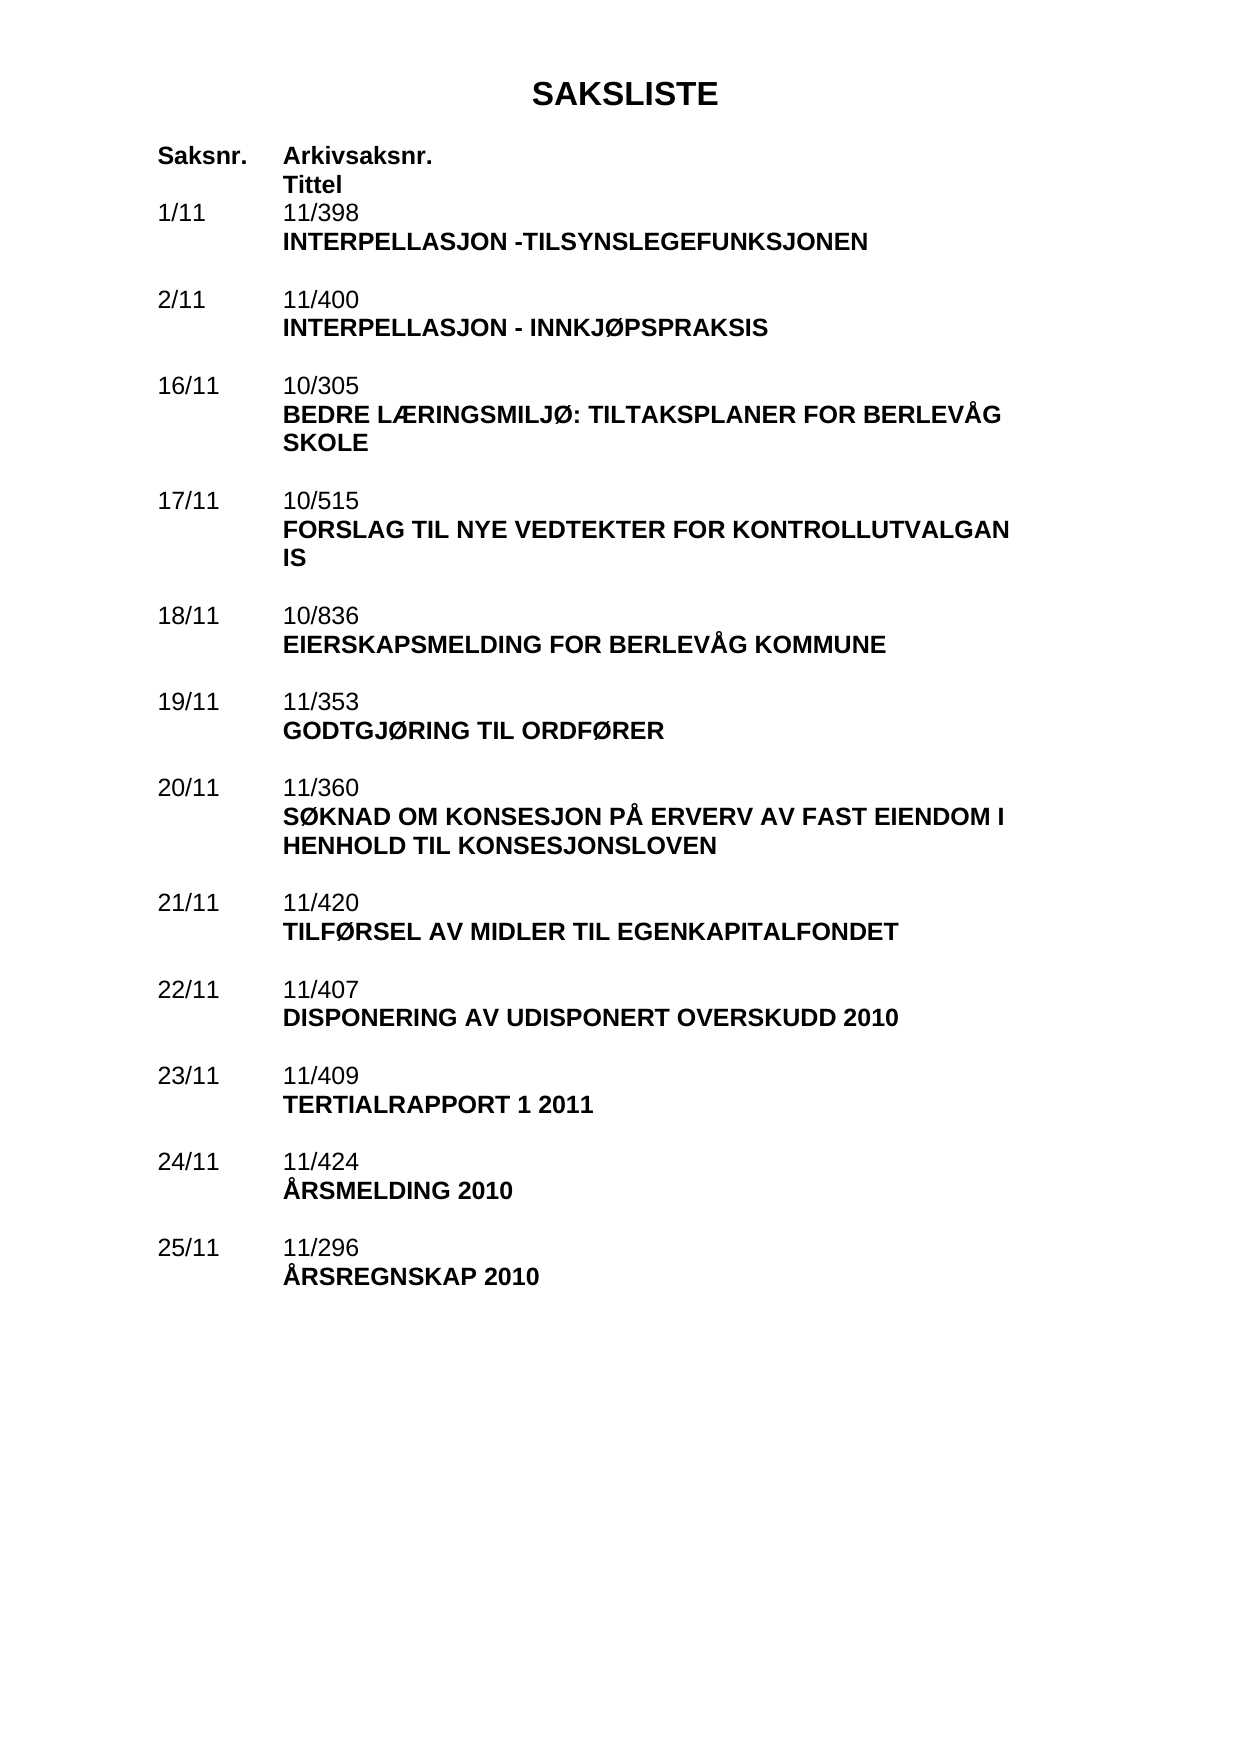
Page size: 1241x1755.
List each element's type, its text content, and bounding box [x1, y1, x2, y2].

table_cell TILFØRSEL AV MIDLER TIL EGENKAPITALFONDET [275, 917, 1028, 946]
table_header 16/11 [150, 371, 275, 400]
table_cell DISPONERING AV UDISPONERT OVERSKUDD 2010 [275, 1004, 1028, 1032]
table_header 24/11 [150, 1147, 275, 1176]
table_header 10/305 [275, 371, 615, 400]
table_cell [1029, 227, 1115, 256]
table_header [615, 1147, 1028, 1176]
table_cell [1029, 400, 1115, 457]
table_header 20/11 [150, 774, 275, 802]
table_header Saksnr. [150, 141, 275, 170]
table_cell [1029, 1262, 1115, 1291]
table_cell ÅRSMELDING 2010 [275, 1176, 1028, 1205]
table_header [1029, 601, 1115, 630]
table_header 19/11 [150, 687, 275, 716]
table_cell [150, 1176, 275, 1205]
table_cell [1029, 716, 1115, 745]
table_header [1029, 486, 1115, 515]
table_header [615, 1234, 1028, 1262]
table_header [615, 486, 1028, 515]
table_cell ÅRSREGNSKAP 2010 [275, 1262, 1028, 1291]
table_header 18/11 [150, 601, 275, 630]
table_cell BEDRE LÆRINGSMILJØ: TILTAKSPLANER FOR BERLEVÅG SKOLE [275, 400, 1028, 457]
table_header [615, 774, 1028, 802]
table_cell [615, 199, 1028, 227]
table_header 25/11 [150, 1234, 275, 1262]
table_header [615, 1061, 1028, 1090]
table_cell [1029, 1090, 1115, 1118]
table_header 11/400 [275, 285, 615, 313]
table_header [615, 601, 1028, 630]
table_cell 1/11 [150, 199, 275, 227]
table_header 11/353 [275, 687, 615, 716]
table_header [1029, 371, 1115, 400]
table_cell [150, 515, 275, 572]
table_header [615, 687, 1028, 716]
table_header [1029, 285, 1115, 313]
table_cell [1029, 199, 1115, 227]
table_cell [1029, 170, 1115, 198]
table_header 11/296 [275, 1234, 615, 1262]
table_cell [1029, 630, 1115, 658]
table_header [615, 371, 1028, 400]
table_cell [150, 227, 275, 256]
table_cell [150, 802, 275, 860]
table_header 2/11 [150, 285, 275, 313]
table_header [1029, 1061, 1115, 1090]
table_header [1029, 1147, 1115, 1176]
table_cell [1029, 515, 1115, 572]
table_cell [1029, 314, 1115, 342]
table_cell [150, 716, 275, 745]
table_header 23/11 [150, 1061, 275, 1090]
table_header 10/515 [275, 486, 615, 515]
table_cell FORSLAG TIL NYE VEDTEKTER FOR KONTROLLUTVALGAN IS [275, 515, 1028, 572]
text SAKSLISTE [150, 74, 1100, 112]
table_header [1029, 1234, 1115, 1262]
table_cell EIERSKAPSMELDING FOR BERLEVÅG KOMMUNE [275, 630, 1028, 658]
table_header [1029, 975, 1115, 1003]
table_header [1029, 141, 1115, 170]
table_cell [1029, 1004, 1115, 1032]
table_cell [150, 630, 275, 658]
table_header [615, 889, 1028, 917]
table_header [615, 975, 1028, 1003]
table_cell [150, 1004, 275, 1032]
table_header Arkivsaksnr. [275, 141, 615, 170]
table_header 11/424 [275, 1147, 615, 1176]
table_header 17/11 [150, 486, 275, 515]
table_header [615, 141, 1028, 170]
table_cell [150, 314, 275, 342]
table_cell [150, 400, 275, 457]
table_cell [1029, 1176, 1115, 1205]
table_header 11/360 [275, 774, 615, 802]
table_header 22/11 [150, 975, 275, 1003]
table_cell [1029, 917, 1115, 946]
table_header 10/836 [275, 601, 615, 630]
table_header 11/409 [275, 1061, 615, 1090]
table_cell Tittel [275, 170, 1028, 198]
table_header [615, 285, 1028, 313]
table_cell GODTGJØRING TIL ORDFØRER [275, 716, 1028, 745]
table_cell [150, 1262, 275, 1291]
table_cell [150, 170, 275, 198]
table_cell INTERPELLASJON -TILSYNSLEGEFUNKSJONEN [275, 227, 1028, 256]
table_cell SØKNAD OM KONSESJON PÅ ERVERV AV FAST EIENDOM I HENHOLD TIL KONSESJONSLOVEN [275, 802, 1028, 860]
table_cell TERTIALRAPPORT 1 2011 [275, 1090, 1028, 1118]
table_cell [150, 1090, 275, 1118]
table_header [1029, 687, 1115, 716]
table_cell [150, 917, 275, 946]
table_header [1029, 889, 1115, 917]
table_header 11/420 [275, 889, 615, 917]
table_cell 11/398 [275, 199, 615, 227]
table_header 21/11 [150, 889, 275, 917]
table_cell [1029, 802, 1115, 860]
table_header 11/407 [275, 975, 615, 1003]
table_header [1029, 774, 1115, 802]
table_cell INTERPELLASJON - INNKJØPSPRAKSIS [275, 314, 1028, 342]
